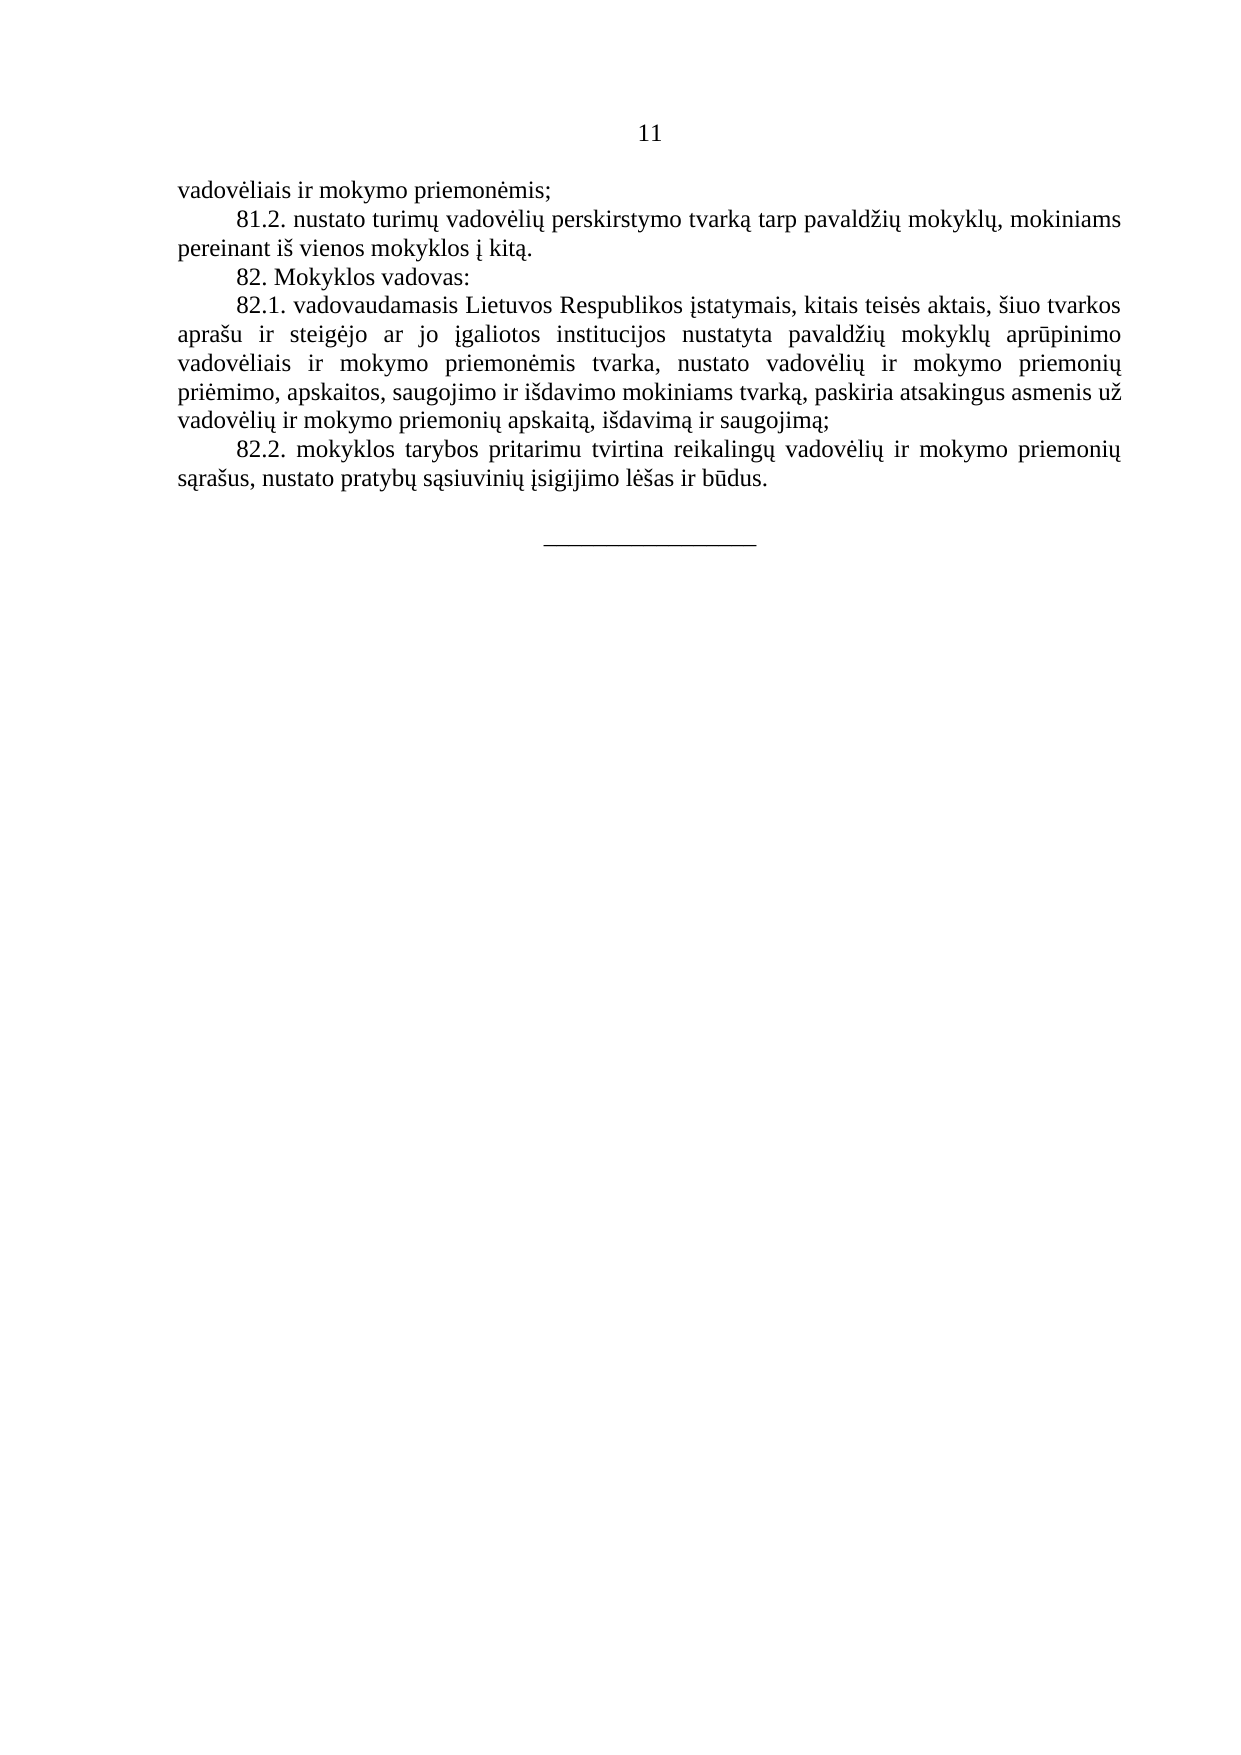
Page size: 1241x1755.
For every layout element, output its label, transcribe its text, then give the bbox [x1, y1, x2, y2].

text vadovėliais ir mokymo priemonėmis; [177, 176, 1122, 204]
text 81.2. nustato turimų vadovėlių perskirstymo tvarką tarp pavaldžių mokyklų, mokiniams pereinant iš vienos mokyklos į kitą. [177, 204, 1122, 262]
text _________________ [177, 521, 1122, 549]
text 82.1. vadovaudamasis Lietuvos Respublikos įstatymais, kitais teisės aktais, šiuo tvarkos aprašu ir steigėjo ar jo įgaliotos institucijos nustatyta pavaldžių mokyklų aprūpinimo vadovėliais ir mokymo priemonėmis tvarka, nustato vadovėlių ir mokymo priemonių priėmimo, apskaitos, saugojimo ir išdavimo mokiniams tvarką, paskiria atsakingus asmenis už vadovėlių ir mokymo priemonių apskaitą, išdavimą ir saugojimą; [177, 291, 1122, 434]
text 82. Mokyklos vadovas: [177, 262, 1122, 291]
text 82.2. mokyklos tarybos pritarimu tvirtina reikalingų vadovėlių ir mokymo priemonių sąrašus, nustato pratybų sąsiuvinių įsigijimo lėšas ir būdus. [177, 434, 1122, 492]
